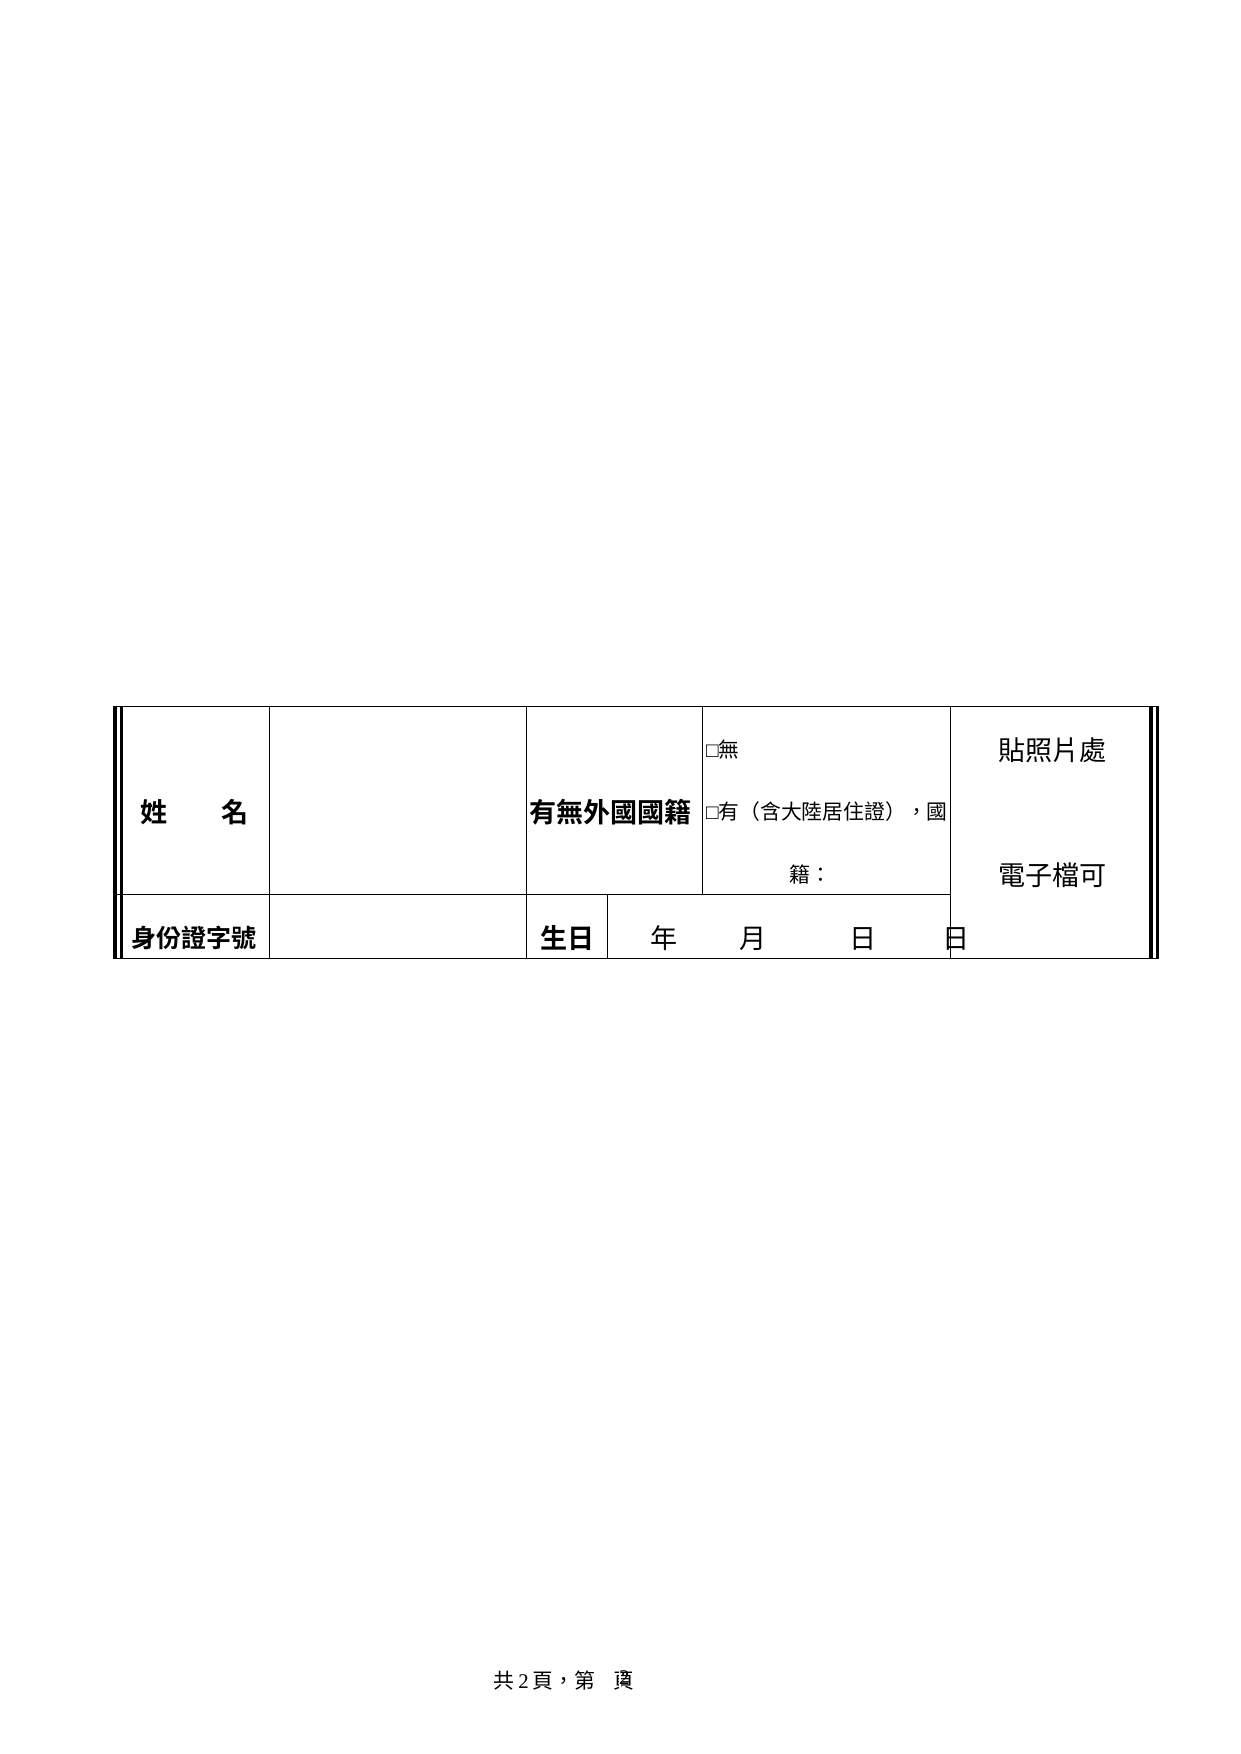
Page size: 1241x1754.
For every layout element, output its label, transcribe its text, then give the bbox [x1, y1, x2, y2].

table_cell 日 [940, 895, 950, 958]
table_cell [270, 895, 526, 958]
table_cell □無 □有（含大陸居住證），國籍： [703, 707, 950, 894]
table_cell 月 [694, 895, 785, 958]
table_cell 有無外國國籍 [527, 707, 702, 894]
table_cell 年 [608, 895, 694, 958]
table_cell 身份證字號 [123, 895, 269, 958]
table_cell [270, 707, 526, 894]
table_cell 日 [837, 895, 888, 958]
table_cell [785, 895, 837, 958]
table_cell [888, 895, 939, 958]
table_cell 生日 [527, 895, 607, 958]
table_cell 貼照片處 電子檔可 [951, 707, 1149, 958]
table_cell 姓 名 [123, 707, 269, 894]
